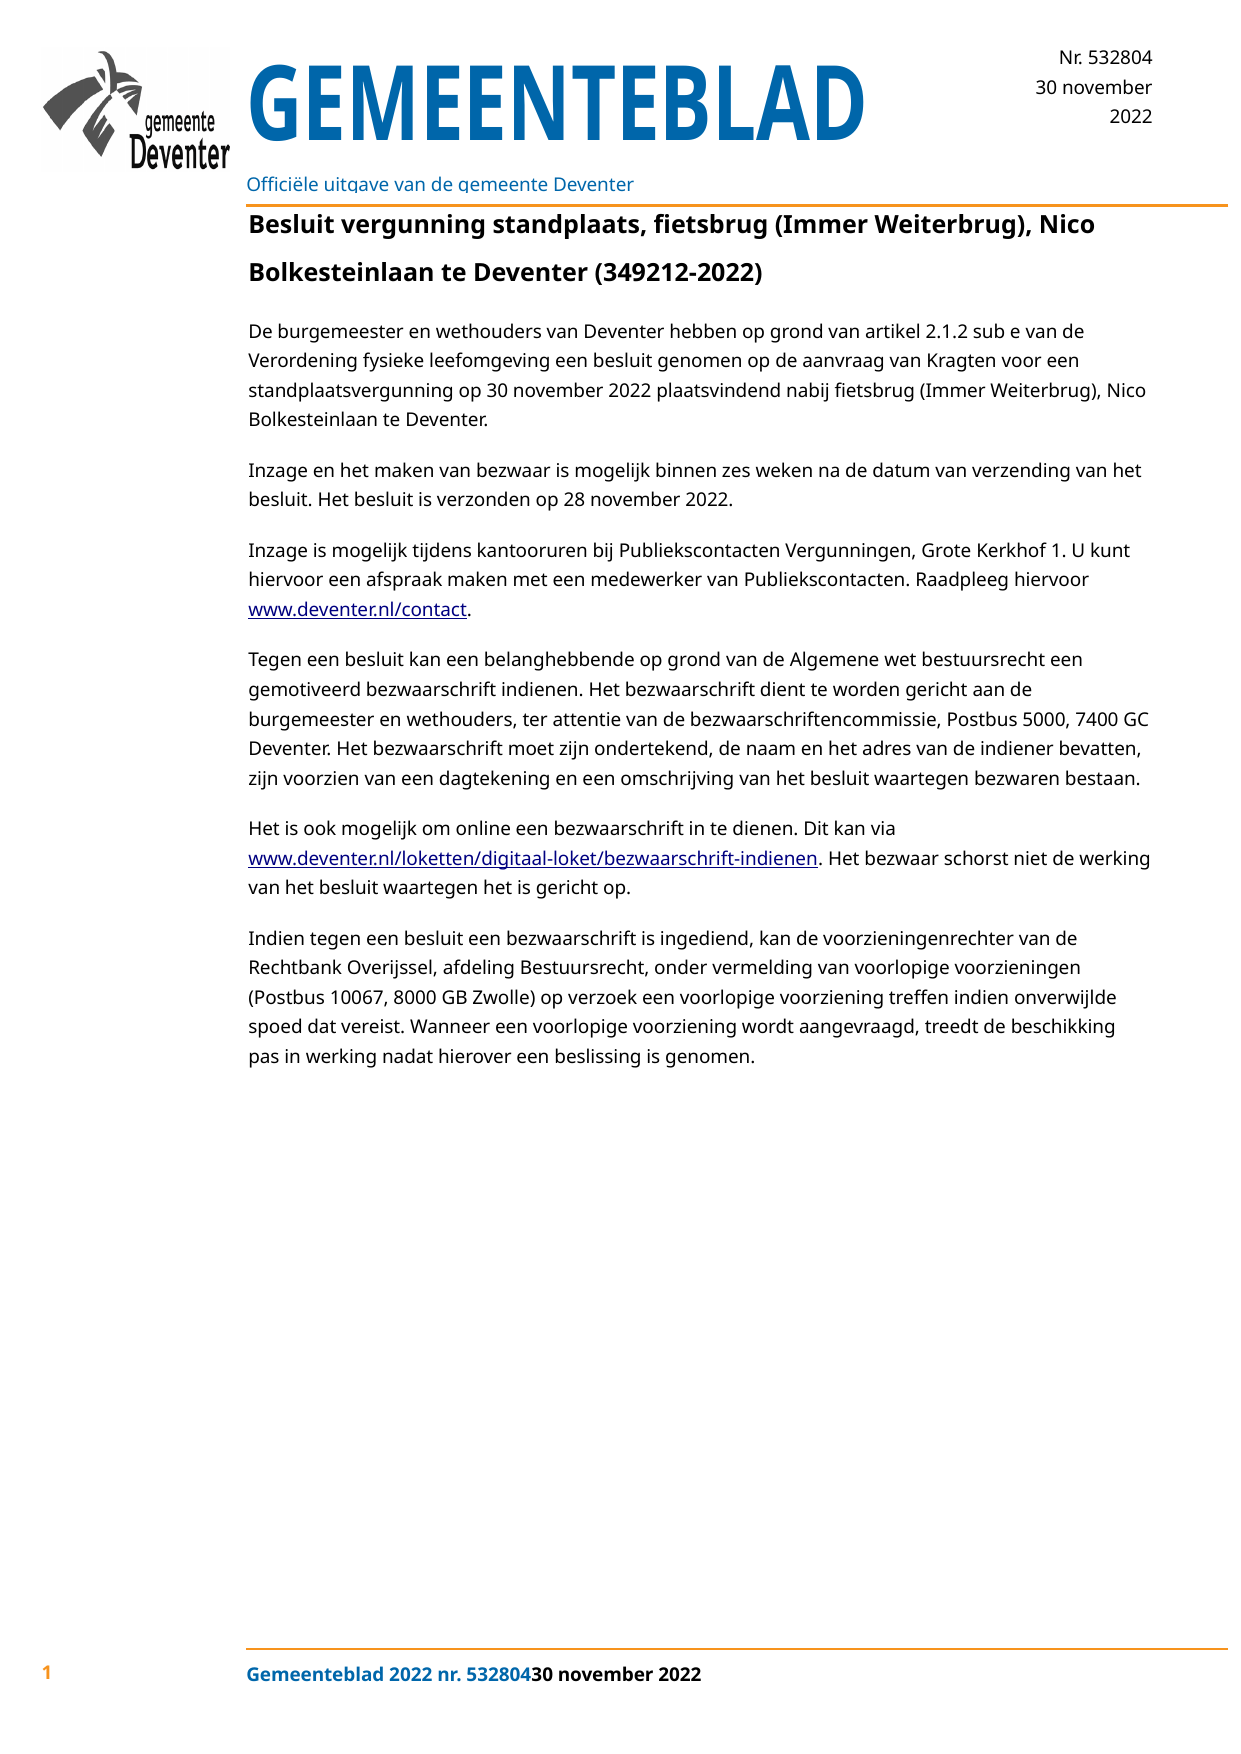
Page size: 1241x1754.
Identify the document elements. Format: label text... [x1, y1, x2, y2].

text Besluit vergunning standplaats, fietsbrug (Immer Weiterbrug), Nico Bolkesteinlaan te Deventer (349212-2022) [248, 207, 1152, 288]
text Tegen een besluit kan een belanghebbende op grond van de Algemene wet bestuursrecht een gemotiveerd bezwaarschrift indienen. Het bezwaarschrift dient te worden gericht aan de burgemeester en wethouders, ter attentie van de bezwaarschriftencommissie, Postbus 5000, 7400 GC Deventer. Het bezwaarschrift moet zijn ondertekend, de naam en het adres van de indiener bevatten, zijn voorzien van een dagtekening en een omschrijving van het besluit waartegen bezwaren bestaan. [248, 647, 1152, 791]
text Indien tegen een besluit een bezwaarschrift is ingediend, kan de voorzieningenrechter van de Rechtbank Overijssel, afdeling Bestuursrecht, onder vermelding van voorlopige voorzieningen (Postbus 10067, 8000 GB Zwolle) op verzoek een voorlopige voorziening treffen indien onverwijlde spoed dat vereist. Wanneer een voorlopige voorziening wordt aangevraagd, treedt de beschikking pas in werking nadat hierover een beslissing is genomen. [248, 925, 1152, 1069]
text Het is ook mogelijk om online een bezwaarschrift in te dienen. Dit kan via www.deventer.nl/loketten/digitaal-loket/bezwaarschrift-indienen. Het bezwaar schorst niet de werking van het besluit waartegen het is gericht op. [248, 815, 1152, 900]
text De burgemeester en wethouders van Deventer hebben op grond van artikel 2.1.2 sub e van de Verordening fysieke leefomgeving een besluit genomen op de aanvraag van Kragten voor een standplaatsvergunning op 30 november 2022 plaatsvindend nabij fietsbrug (Immer Weiterbrug), Nico Bolkesteinlaan te Deventer. [248, 318, 1152, 432]
picture [41, 47, 231, 172]
text Inzage en het maken van bezwaar is mogelijk binnen zes weken na de datum van verzending van het besluit. Het besluit is verzonden op 28 november 2022. [248, 457, 1152, 512]
text Inzage is mogelijk tijdens kantooruren bij Publiekscontacten Vergunningen, Grote Kerkhof 1. U kunt hiervoor een afspraak maken met een medewerker van Publiekscontacten. Raadpleeg hiervoor www.deventer.nl/contact. [248, 537, 1152, 622]
